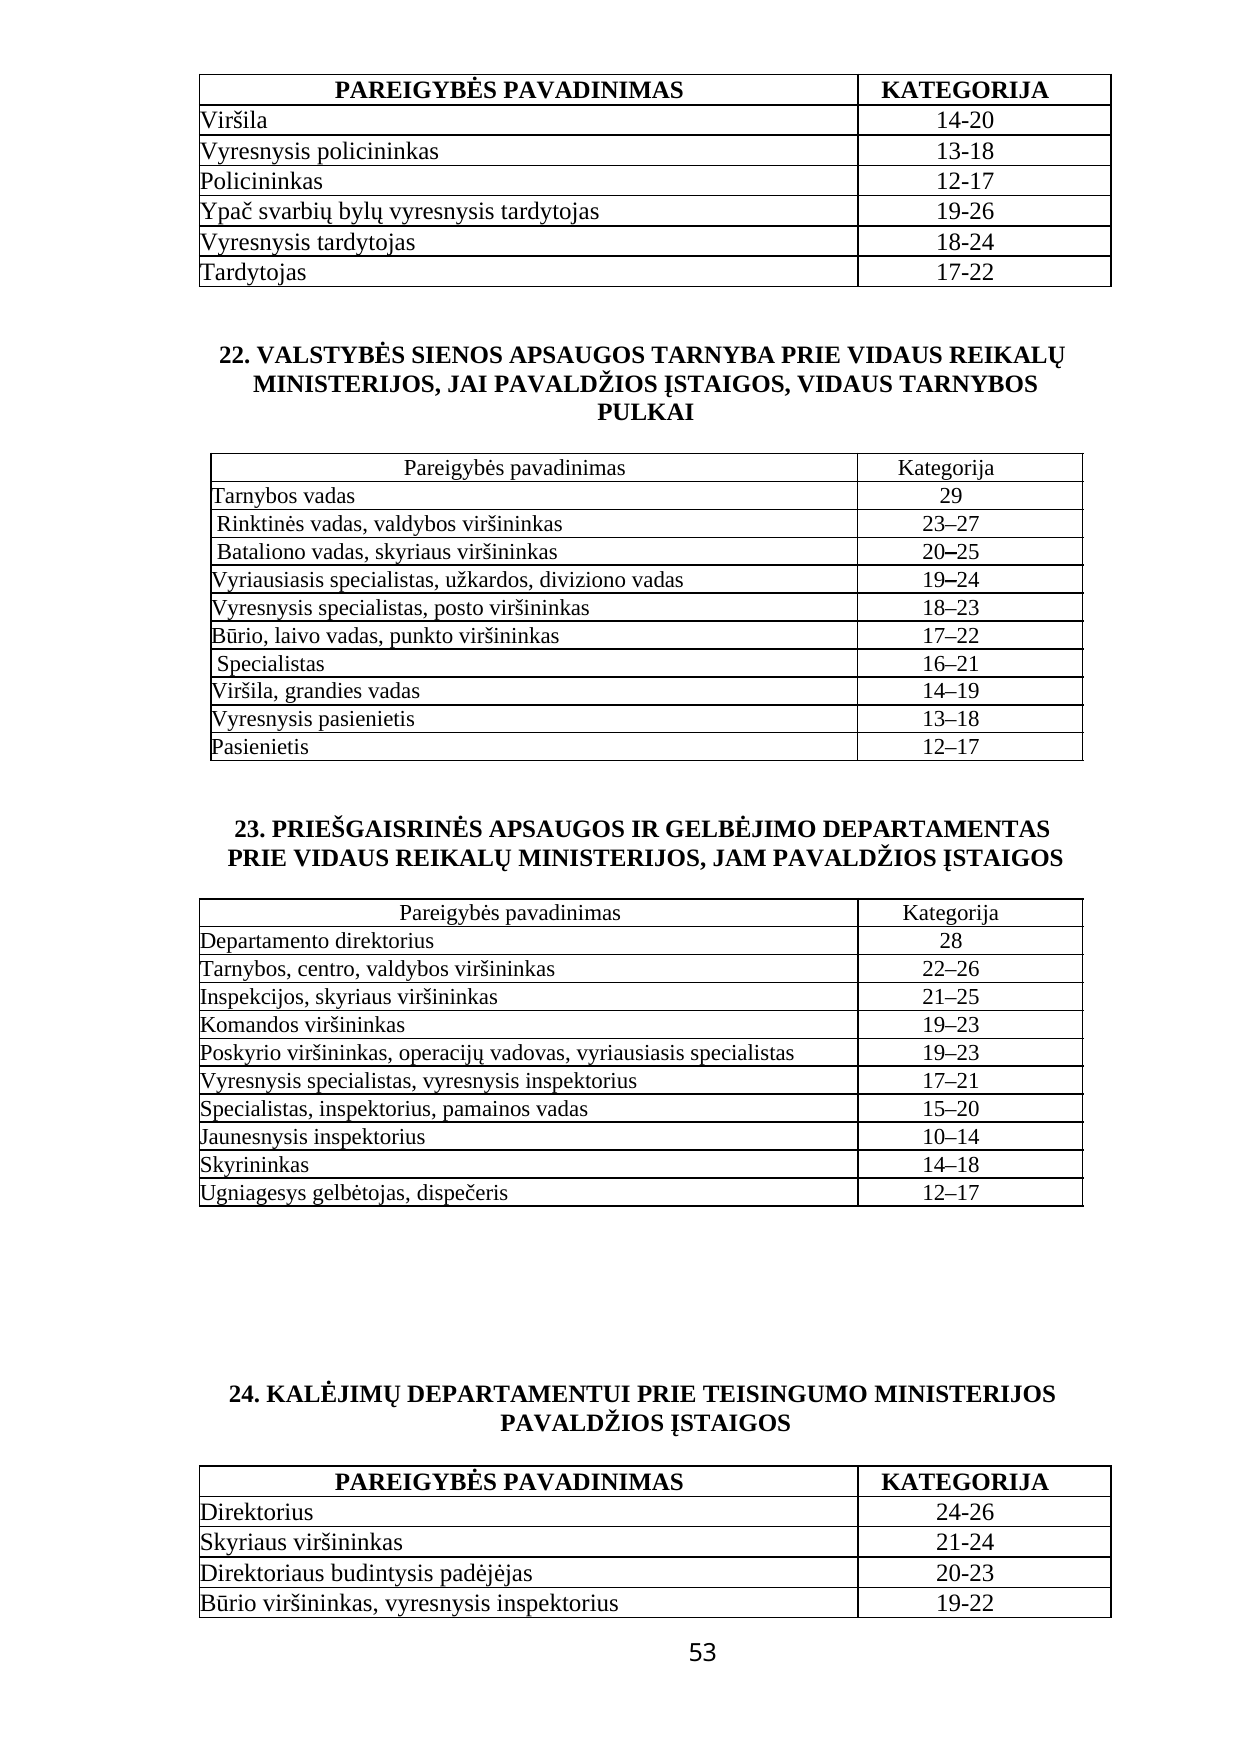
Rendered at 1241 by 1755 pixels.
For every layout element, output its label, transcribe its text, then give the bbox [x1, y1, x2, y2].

table_header Kategorija [858, 454, 1082, 481]
table_cell Poskyrio viršininkas, operacijų vadovas, vyriausiasis specialistas [200, 1039, 857, 1065]
table_cell Pasienietis [212, 733, 857, 760]
table_cell 29 [858, 482, 1082, 508]
table_cell Tardytojas [200, 257, 857, 286]
table_cell 19–23 [859, 1039, 1082, 1065]
table_cell 19-22 [859, 1588, 1110, 1617]
table_cell 19-26 [859, 196, 1110, 225]
table_cell 18–23 [858, 594, 1082, 620]
table_cell 24-26 [859, 1497, 1110, 1526]
table_cell Jaunesnysis inspektorius [200, 1123, 857, 1149]
table_cell Vyresnysis policininkas [200, 136, 857, 164]
table_cell Vyriausiasis specialistas, užkardos, diviziono vadas [212, 566, 857, 592]
table_cell 12–17 [859, 1179, 1082, 1205]
table_cell 20-23 [859, 1558, 1110, 1586]
table_cell Komandos viršininkas [200, 1011, 857, 1037]
table_cell Vyresnysis tardytojas [200, 227, 857, 255]
table_cell Tarnybos vadas [212, 482, 857, 508]
table_cell 14-20 [859, 106, 1110, 134]
table_cell Ugniagesys gelbėtojas, dispečeris [200, 1179, 857, 1205]
table_cell Departamento direktorius [200, 927, 857, 954]
table_cell 20–25 [858, 538, 1082, 564]
table_cell 21-24 [859, 1527, 1110, 1556]
table_cell Specialistas [212, 650, 857, 676]
table_cell Direktorius [200, 1497, 857, 1526]
table_header Kategorija [859, 75, 1110, 104]
table_cell 15–20 [859, 1095, 1082, 1121]
table_cell Viršila, grandies vadas [212, 678, 857, 704]
table_cell Skyriaus viršininkas [200, 1527, 857, 1556]
table_header Pareigybės pavadinimas [212, 454, 857, 481]
table_header Pareigybės pavadinimas [200, 75, 857, 104]
table_cell Specialistas, inspektorius, pamainos vadas [200, 1095, 857, 1121]
table_cell 23–27 [858, 510, 1082, 536]
table_cell 19–23 [859, 1011, 1082, 1037]
table_cell Direktoriaus budintysis padėjėjas [200, 1558, 857, 1586]
table_cell 14–18 [859, 1151, 1082, 1177]
table_header Kategorija [859, 1467, 1110, 1496]
table_cell 28 [859, 927, 1082, 954]
table_cell Vyresnysis specialistas, vyresnysis inspektorius [200, 1067, 857, 1093]
text 23. PRIEŠGAISRINĖS APSAUGOS IR GELBĖJIMO DEPARTAMENTAS [210, 814, 1081, 843]
text 22. VALSTYBĖS SIENOS APSAUGOS TARNYBA PRIE VIDAUS REIKALŲ [210, 340, 1081, 369]
table_header Pareigybės pavadinimas [200, 1467, 857, 1496]
table_cell 17-22 [859, 257, 1110, 286]
table_cell Viršila [200, 106, 857, 134]
table_cell 18-24 [859, 227, 1110, 255]
table_cell Vyresnysis specialistas, posto viršininkas [212, 594, 857, 620]
table_cell 17–21 [859, 1067, 1082, 1093]
table_cell Būrio viršininkas, vyresnysis inspektorius [200, 1588, 857, 1617]
table_cell 21–25 [859, 983, 1082, 1009]
table_cell 12–17 [858, 733, 1082, 760]
table_cell 13-18 [859, 136, 1110, 164]
table_cell 16–21 [858, 650, 1082, 676]
table_cell Inspekcijos, skyriaus viršininkas [200, 983, 857, 1009]
text PRIE VIDAUS REIKALŲ MINISTERIJOS, JAM PAVALDŽIOS ĮSTAIGOS [210, 843, 1081, 871]
table_cell Vyresnysis pasienietis [212, 706, 857, 732]
text PAVALDŽIOS įstaigOS [210, 1408, 1081, 1436]
text 24. kalėjimų departamentUI prie teisingumo ministerijos [210, 1379, 1081, 1408]
table_header Pareigybės pavadinimas [200, 900, 857, 926]
table_cell Policininkas [200, 166, 857, 195]
table_cell 17–22 [858, 622, 1082, 648]
table_cell Bataliono vadas, skyriaus viršininkas [212, 538, 857, 564]
table_cell 19–24 [858, 566, 1082, 592]
text MINISTERIJOS, JAI PAVALDŽIOS ĮSTAIGOS, VIDAUS TARNYBOS PULKAI [210, 369, 1081, 426]
table_header Kategorija [859, 900, 1082, 926]
table_cell Skyrininkas [200, 1151, 857, 1177]
table_cell Tarnybos, centro, valdybos viršininkas [200, 955, 857, 982]
table_cell 12-17 [859, 166, 1110, 195]
table_cell Būrio, laivo vadas, punkto viršininkas [212, 622, 857, 648]
table_cell 14–19 [858, 678, 1082, 704]
table_cell Ypač svarbių bylų vyresnysis tardytojas [200, 196, 857, 225]
table_cell 10–14 [859, 1123, 1082, 1149]
table_cell 22–26 [859, 955, 1082, 982]
table_cell Rinktinės vadas, valdybos viršininkas [212, 510, 857, 536]
table_cell 13–18 [858, 706, 1082, 732]
